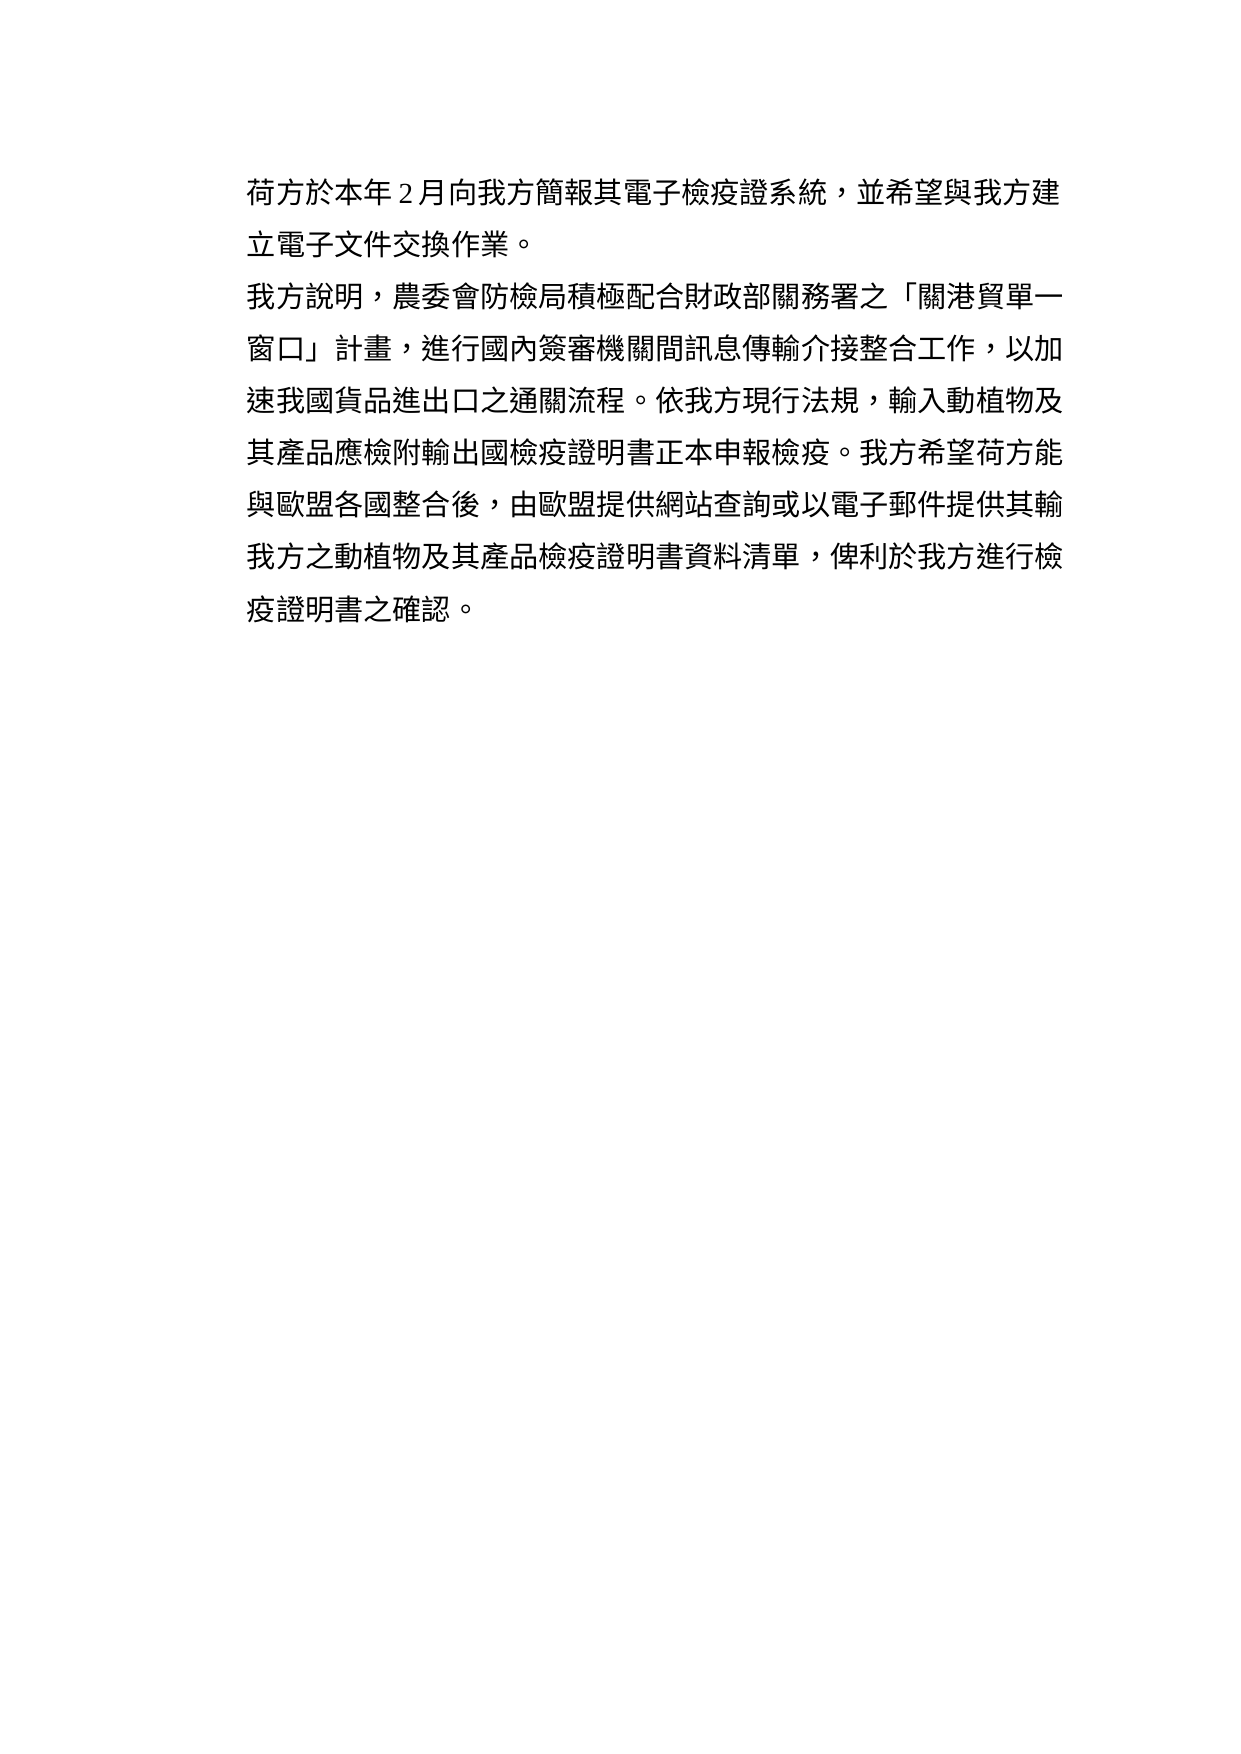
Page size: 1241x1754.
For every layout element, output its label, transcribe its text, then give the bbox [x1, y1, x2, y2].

list 荷方於本年2月向我方簡報其電子檢疫證系統，並希望與我方建立電子文件交換作業。 [247, 162, 1078, 266]
list 我方說明，農委會防檢局積極配合財政部關務署之「關港貿單一窗口」計畫，進行國內簽審機關間訊息傳輸介接整合工作，以加速我國貨品進出口之通關流程。依我方現行法規，輸入動植物及其產品應檢附輸出國檢疫證明書正本申報檢疫。我方希望荷方能與歐盟各國整合後，由歐盟提供網站查詢或以電子郵件提供其輸我方之動植物及其產品檢疫證明書資料清單，俾利於我方進行檢疫證明書之確認。 [247, 266, 1078, 630]
